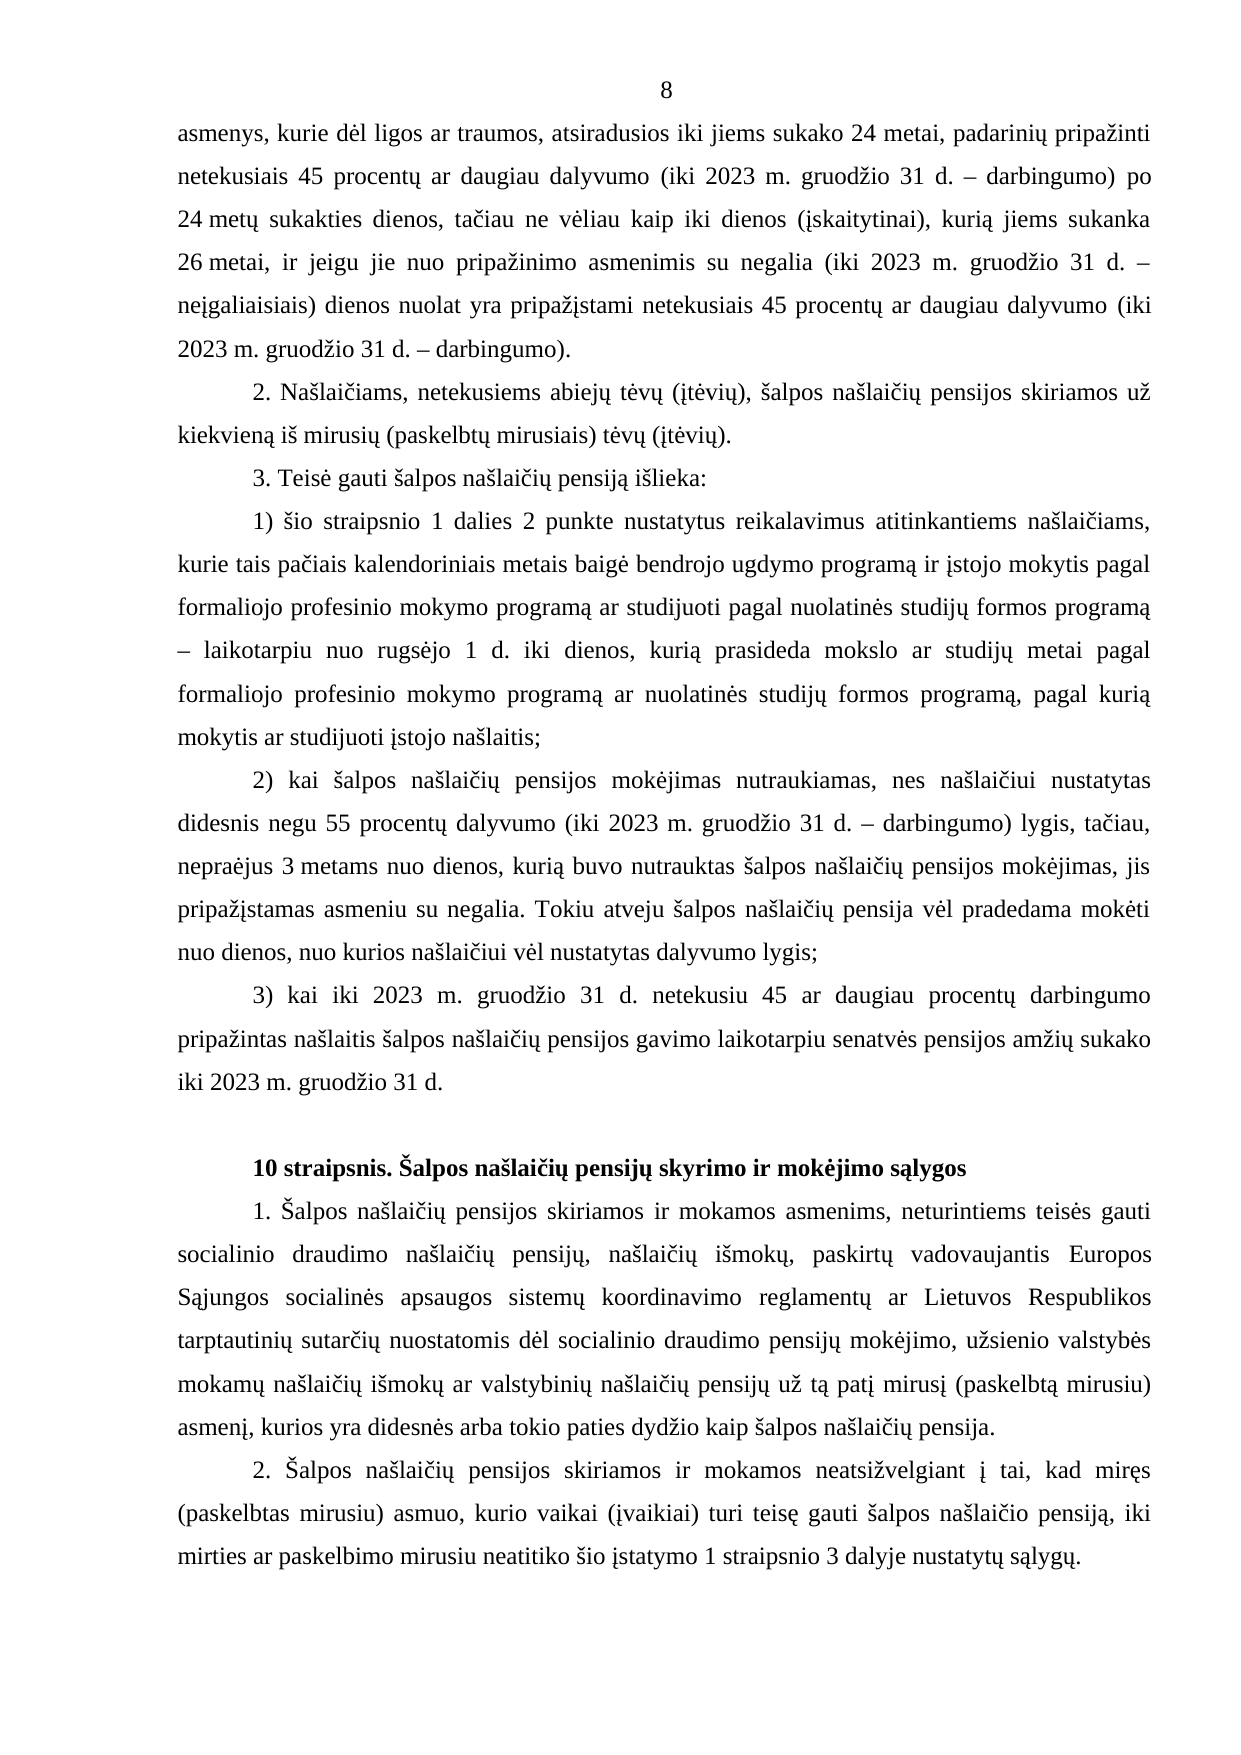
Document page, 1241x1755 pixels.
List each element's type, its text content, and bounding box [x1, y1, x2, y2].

text 2. Šalpos našlaičių pensijos skiriamos ir mokamos neatsižvelgiant į tai, kad miręs (paskelbtas mirusiu) asmuo, kurio vaikai (įvaikiai) turi teisę gauti šalpos našlaičio pensiją, iki mirties ar paskelbimo mirusiu neatitiko šio įstatymo 1 straipsnio 3 dalyje nustatytų sąlygų. [177, 1455, 1152, 1570]
text 3) kai iki 2023 m. gruodžio 31 d. netekusiu 45 ar daugiau procentų darbingumo pripažintas našlaitis šalpos našlaičių pensijos gavimo laikotarpiu senatvės pensijos amžių sukako iki 2023 m. gruodžio 31 d. [177, 981, 1152, 1096]
text 2. Našlaičiams, netekusiems abiejų tėvų (įtėvių), šalpos našlaičių pensijos skiriamos už kiekvieną iš mirusių (paskelbtų mirusiais) tėvų (įtėvių). [177, 377, 1152, 449]
text 3. Teisė gauti šalpos našlaičių pensiją išlieka: [177, 463, 1152, 492]
text asmenys, kurie dėl ligos ar traumos, atsiradusios iki jiems sukako 24 metai, padarinių pripažinti netekusiais 45 procentų ar daugiau dalyvumo (iki 2023 m. gruodžio 31 d. – darbingumo) po 24 metų sukakties dienos, tačiau ne vėliau kaip iki dienos (įskaitytinai), kurią jiems sukanka 26 metai, ir jeigu jie nuo pripažinimo asmenimis su negalia (iki 2023 m. gruodžio 31 d. – neįgaliaisiais) dienos nuolat yra pripažįstami netekusiais 45 procentų ar daugiau dalyvumo (iki 2023 m. gruodžio 31 d. – darbingumo). [177, 118, 1152, 362]
text 10 straipsnis. Šalpos našlaičių pensijų skyrimo ir mokėjimo sąlygos [177, 1153, 1152, 1182]
text 1. Šalpos našlaičių pensijos skiriamos ir mokamos asmenims, neturintiems teisės gauti socialinio draudimo našlaičių pensijų, našlaičių išmokų, paskirtų vadovaujantis Europos Sąjungos socialinės apsaugos sistemų koordinavimo reglamentų ar Lietuvos Respublikos tarptautinių sutarčių nuostatomis dėl socialinio draudimo pensijų mokėjimo, užsienio valstybės mokamų našlaičių išmokų ar valstybinių našlaičių pensijų už tą patį mirusį (paskelbtą mirusiu) asmenį, kurios yra didesnės arba tokio paties dydžio kaip šalpos našlaičių pensija. [177, 1196, 1152, 1441]
text 1) šio straipsnio 1 dalies 2 punkte nustatytus reikalavimus atitinkantiems našlaičiams, kurie tais pačiais kalendoriniais metais baigė bendrojo ugdymo programą ir įstojo mokytis pagal formaliojo profesinio mokymo programą ar studijuoti pagal nuolatinės studijų formos programą – laikotarpiu nuo rugsėjo 1 d. iki dienos, kurią prasideda mokslo ar studijų metai pagal formaliojo profesinio mokymo programą ar nuolatinės studijų formos programą, pagal kurią mokytis ar studijuoti įstojo našlaitis; [177, 506, 1152, 751]
text 2) kai šalpos našlaičių pensijos mokėjimas nutraukiamas, nes našlaičiui nustatytas didesnis negu 55 procentų dalyvumo (iki 2023 m. gruodžio 31 d. – darbingumo) lygis, tačiau, nepraėjus 3 metams nuo dienos, kurią buvo nutrauktas šalpos našlaičių pensijos mokėjimas, jis pripažįstamas asmeniu su negalia. Tokiu atveju šalpos našlaičių pensija vėl pradedama mokėti nuo dienos, nuo kurios našlaičiui vėl nustatytas dalyvumo lygis; [177, 765, 1152, 966]
